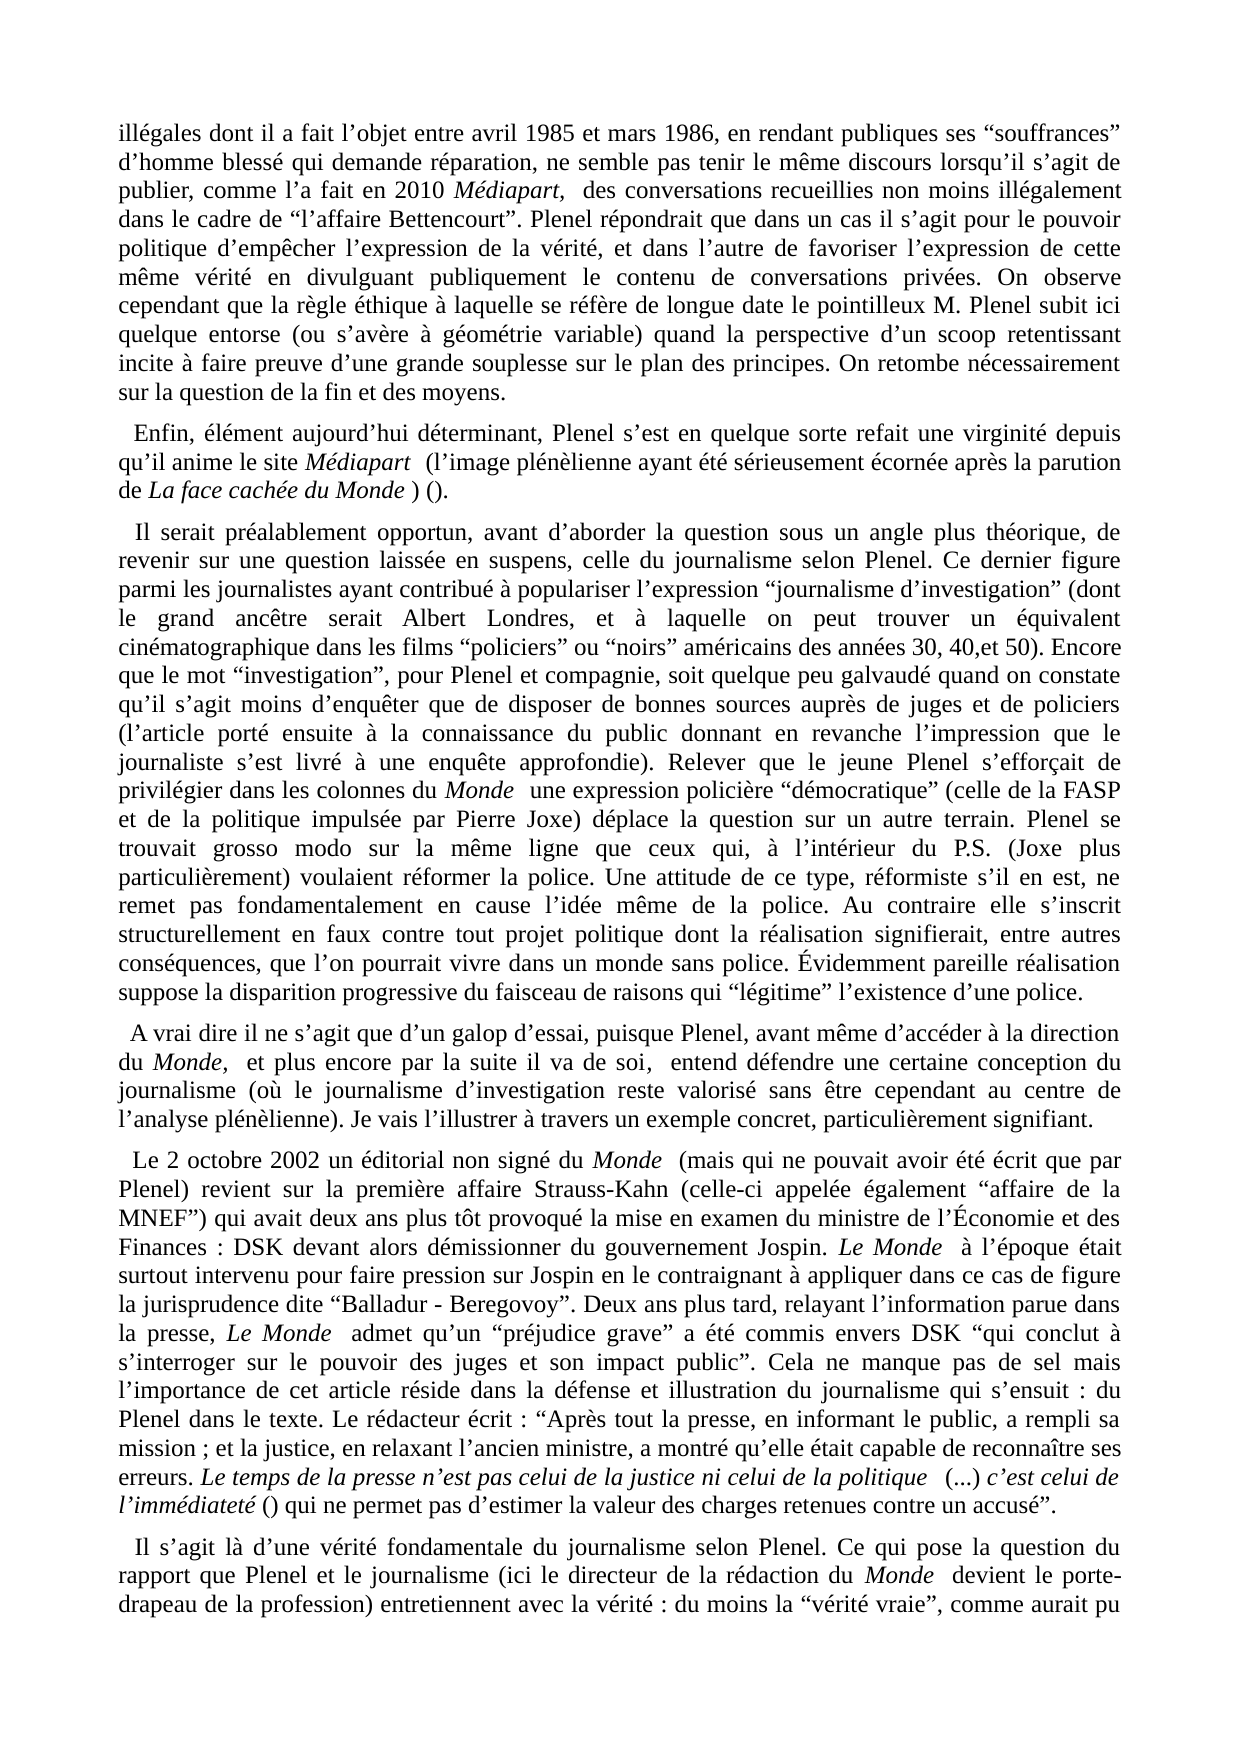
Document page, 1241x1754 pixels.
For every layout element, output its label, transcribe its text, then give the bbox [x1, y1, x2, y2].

text Enfin, élément aujourd’hui déterminant, Plenel s’est en quelque sorte refait une virginité depuis qu’il anime le site Médiapart (l’image plénèlienne ayant été sérieusement écornée après la parution de La face cachée du Monde ) (). [118, 418, 1122, 504]
text Il s’agit là d’une vérité fondamentale du journalisme selon Plenel. Ce qui pose la question du rapport que Plenel et le journalisme (ici le directeur de la rédaction du Monde devient le porte-drapeau de la profession) entretiennent avec la vérité : du moins la “vérité vraie”, comme aurait pu [118, 1532, 1122, 1618]
text Le 2 octobre 2002 un éditorial non signé du Monde (mais qui ne pouvait avoir été écrit que par Plenel) revient sur la première affaire Strauss-Kahn (celle-ci appelée également “affaire de la MNEF”) qui avait deux ans plus tôt provoqué la mise en examen du ministre de l’Économie et des Finances : DSK devant alors démissionner du gouvernement Jospin. Le Monde à l’époque était surtout intervenu pour faire pression sur Jospin en le contraignant à appliquer dans ce cas de figure la jurisprudence dite “Balladur - Beregovoy”. Deux ans plus tard, relayant l’information parue dans la presse, Le Monde admet qu’un “préjudice grave” a été commis envers DSK “qui conclut à s’interroger sur le pouvoir des juges et son impact public”. Cela ne manque pas de sel mais l’importance de cet article réside dans la défense et illustration du journalisme qui s’ensuit : du Plenel dans le texte. Le rédacteur écrit : “Après tout la presse, en informant le public, a rempli sa mission ; et la justice, en relaxant l’ancien ministre, a montré qu’elle était capable de reconnaître ses erreurs. Le temps de la presse n’est pas celui de la justice ni celui de la politique (...) c’est celui de l’immédiateté () qui ne permet pas d’estimer la valeur des charges retenues contre un accusé”. [118, 1146, 1122, 1519]
text illégales dont il a fait l’objet entre avril 1985 et mars 1986, en rendant publiques ses “souffrances” d’homme blessé qui demande réparation, ne semble pas tenir le même discours lorsqu’il s’agit de publier, comme l’a fait en 2010 Médiapart, des conversations recueillies non moins illégalement dans le cadre de “l’affaire Bettencourt”. Plenel répondrait que dans un cas il s’agit pour le pouvoir politique d’empêcher l’expression de la vérité, et dans l’autre de favoriser l’expression de cette même vérité en divulguant publiquement le contenu de conversations privées. On observe cependant que la règle éthique à laquelle se réfère de longue date le pointilleux M. Plenel subit ici quelque entorse (ou s’avère à géométrie variable) quand la perspective d’un scoop retentissant incite à faire preuve d’une grande souplesse sur le plan des principes. On retombe nécessairement sur la question de la fin et des moyens. [118, 118, 1122, 406]
text A vrai dire il ne s’agit que d’un galop d’essai, puisque Plenel, avant même d’accéder à la direction du Monde, et plus encore par la suite il va de soi, entend défendre une certaine conception du journalisme (où le journalisme d’investigation reste valorisé sans être cependant au centre de l’analyse plénèlienne). Je vais l’illustrer à travers un exemple concret, particulièrement signifiant. [118, 1018, 1122, 1133]
text Il serait préalablement opportun, avant d’aborder la question sous un angle plus théorique, de revenir sur une question laissée en suspens, celle du journalisme selon Plenel. Ce dernier figure parmi les journalistes ayant contribué à populariser l’expression “journalisme d’investigation” (dont le grand ancêtre serait Albert Londres, et à laquelle on peut trouver un équivalent cinématographique dans les films “policiers” ou “noirs” américains des années 30, 40,et 50). Encore que le mot “investigation”, pour Plenel et compagnie, soit quelque peu galvaudé quand on constate qu’il s’agit moins d’enquêter que de disposer de bonnes sources auprès de juges et de policiers (l’article porté ensuite à la connaissance du public donnant en revanche l’impression que le journaliste s’est livré à une enquête approfondie). Relever que le jeune Plenel s’efforçait de privilégier dans les colonnes du Monde une expression policière “démocratique” (celle de la FASP et de la politique impulsée par Pierre Joxe) déplace la question sur un autre terrain. Plenel se trouvait grosso modo sur la même ligne que ceux qui, à l’intérieur du P.S. (Joxe plus particulièrement) voulaient réformer la police. Une attitude de ce type, réformiste s’il en est, ne remet pas fondamentalement en cause l’idée même de la police. Au contraire elle s’inscrit structurellement en faux contre tout projet politique dont la réalisation signifierait, entre autres conséquences, que l’on pourrait vivre dans un monde sans police. Évidemment pareille réalisation suppose la disparition progressive du faisceau de raisons qui “légitime” l’existence d’une police. [118, 517, 1122, 1006]
